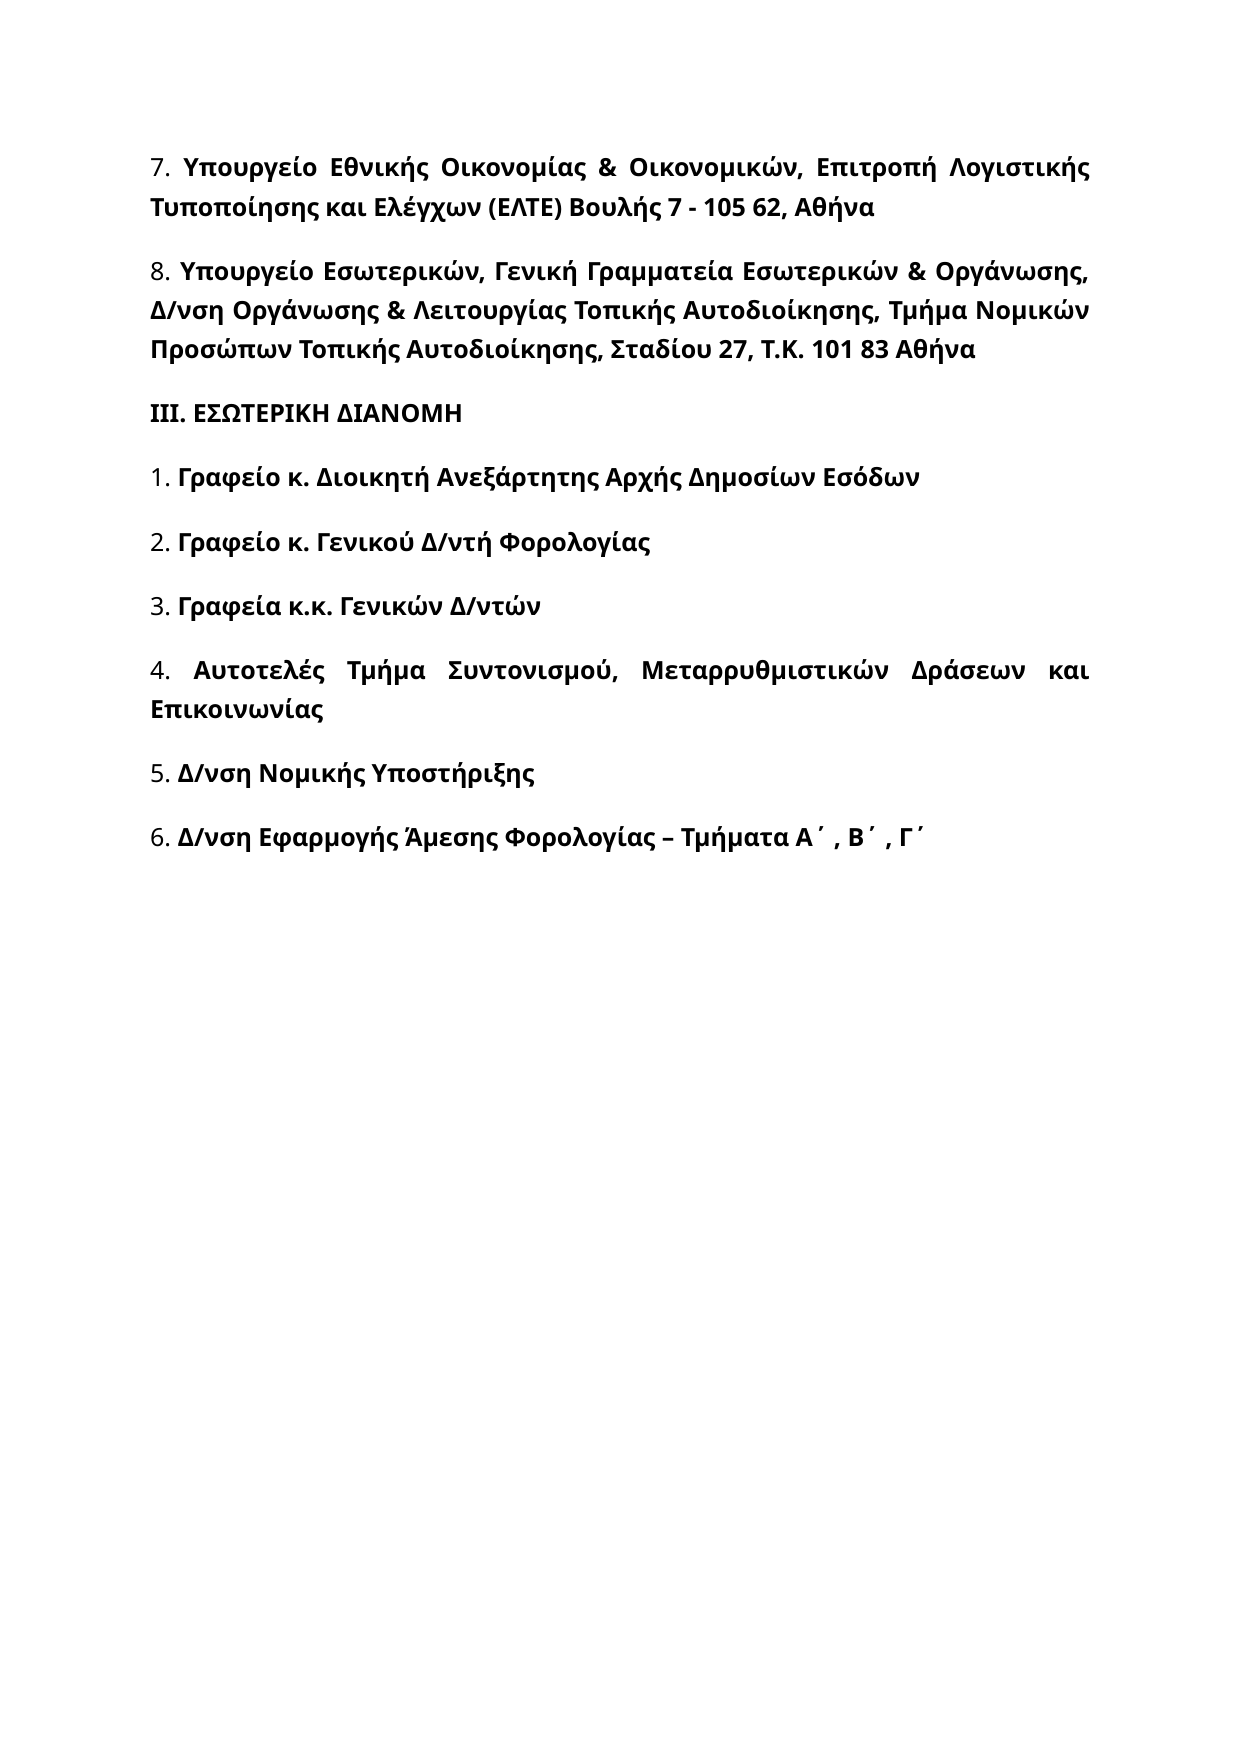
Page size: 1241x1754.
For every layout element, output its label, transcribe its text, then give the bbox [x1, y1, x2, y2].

text 4. Αυτοτελές Τμήμα Συντονισμού, Μεταρρυθμιστικών Δράσεων και Επικοινωνίας [150, 652, 1090, 726]
text 1. Γραφείο κ. Διοικητή Ανεξάρτητης Αρχής Δημοσίων Εσόδων [150, 460, 1090, 494]
text 5. Δ/νση Νομικής Υποστήριξης [150, 756, 1090, 790]
text 8. Υπουργείο Εσωτερικών, Γενική Γραμματεία Εσωτερικών & Οργάνωσης, Δ/νση Οργάνωσης & Λειτουργίας Τοπικής Αυτοδιοίκησης, Τμήμα Νομικών Προσώπων Τοπικής Αυτοδιοίκησης, Σταδίου 27, Τ.Κ. 101 83 Αθήνα [150, 253, 1090, 366]
text 7. Υπουργείο Εθνικής Οικονομίας & Οικονομικών, Επιτροπή Λογιστικής Τυποποίησης και Ελέγχων (ΕΛΤΕ) Βουλής 7 - 105 62, Αθήνα [150, 150, 1090, 223]
text ΙΙΙ. ΕΣΩΤΕΡΙΚΗ ΔΙΑΝΟΜΗ [150, 396, 1090, 430]
text 3. Γραφεία κ.κ. Γενικών Δ/ντών [150, 588, 1090, 622]
text 6. Δ/νση Εφαρμογής Άμεσης Φορολογίας – Τμήματα Α΄ , Β΄ , Γ΄ [150, 820, 1090, 854]
text 2. Γραφείο κ. Γενικού Δ/ντή Φορολογίας [150, 524, 1090, 558]
